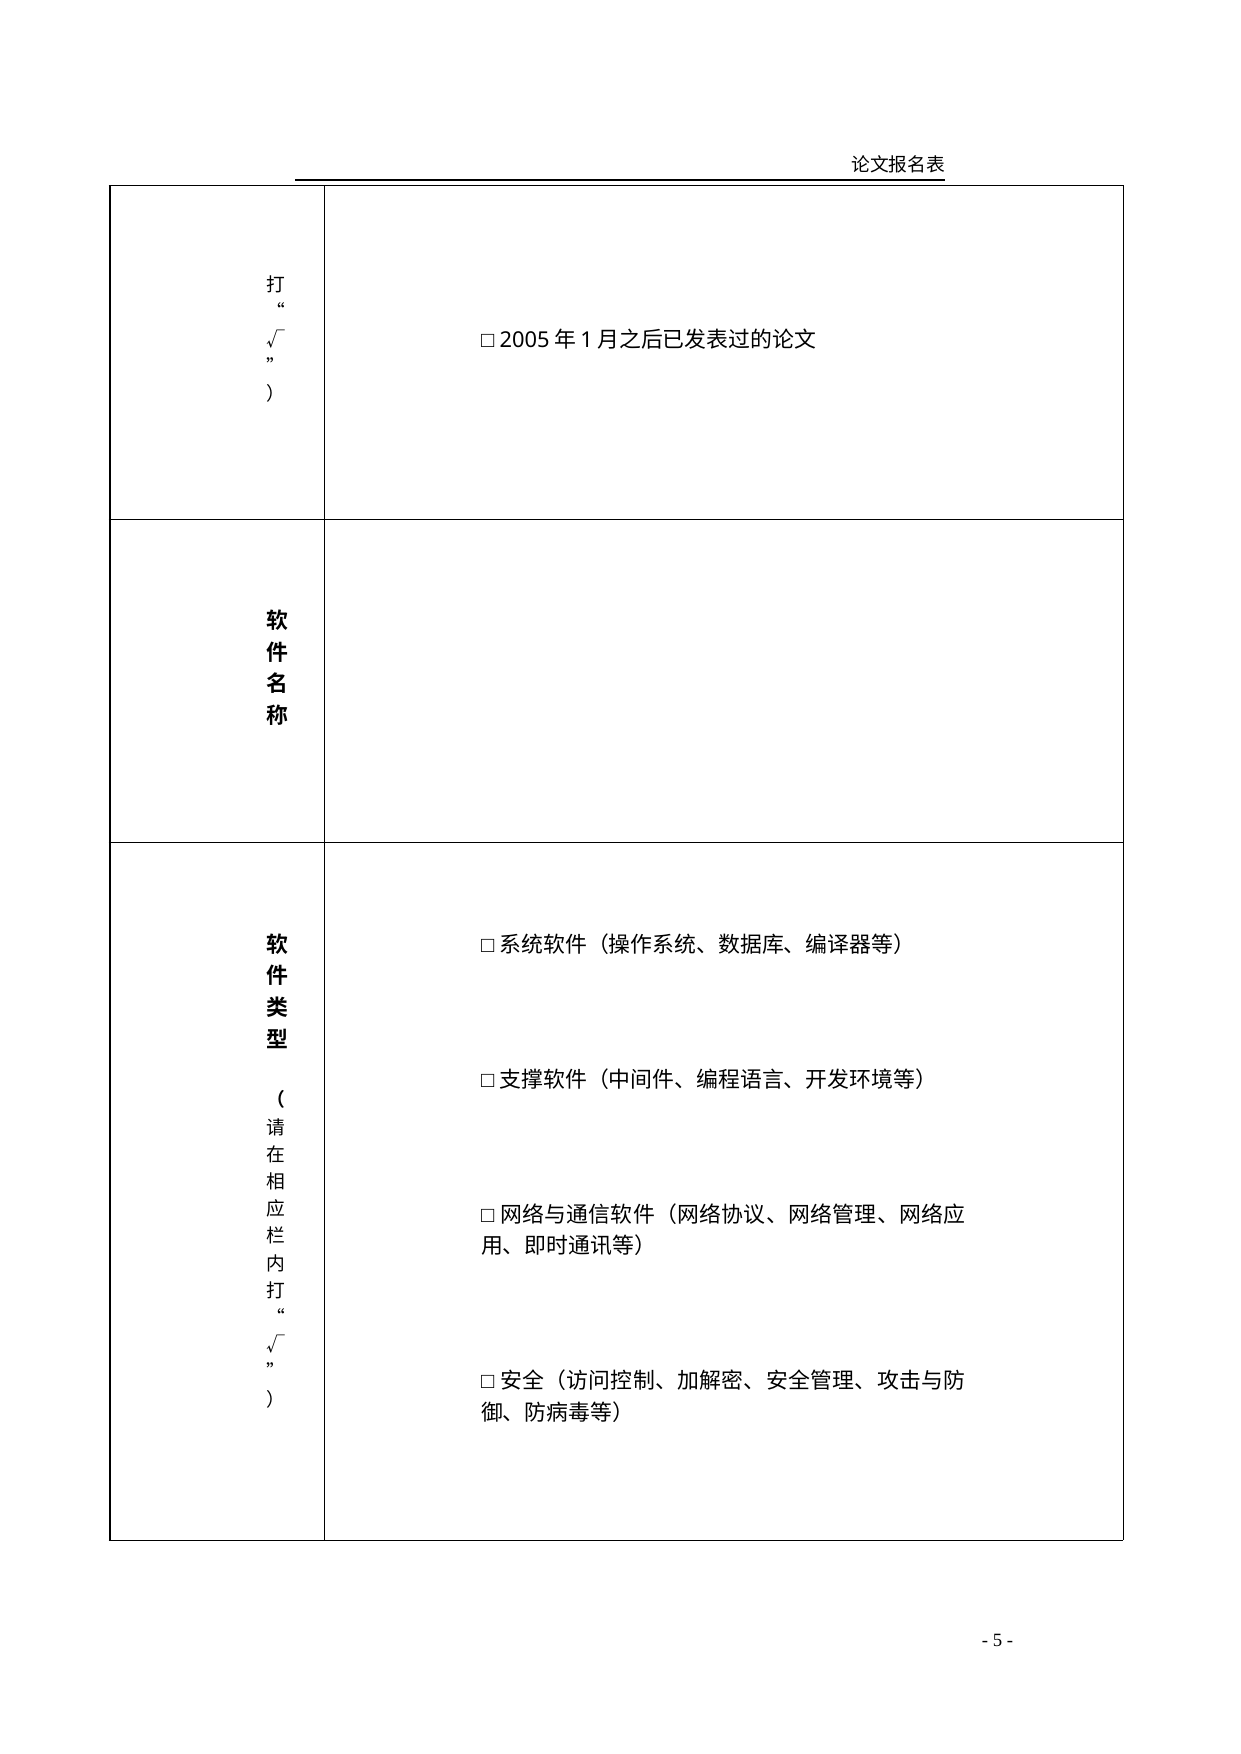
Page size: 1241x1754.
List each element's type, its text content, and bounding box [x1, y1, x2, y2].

table_cell [325, 520, 1123, 842]
table_cell □ 系统软件（操作系统、数据库、编译器等） □ 支撑软件（中间件、编程语言、开发环境等） □ 网络与通信软件（网络协议、网络管理、网络应用、即时通讯等） □ 安全（访问控制、加解密、安全管理、攻击与防御、防病毒等） [325, 843, 1123, 1539]
table_cell 软件名称 [111, 520, 324, 842]
table_cell □ 2005年1月之后已发表过的论文 [325, 186, 1123, 518]
table_cell 软件类型 （请在相应栏内打“√”） [111, 843, 324, 1539]
table_cell 打“√”） [111, 186, 324, 518]
